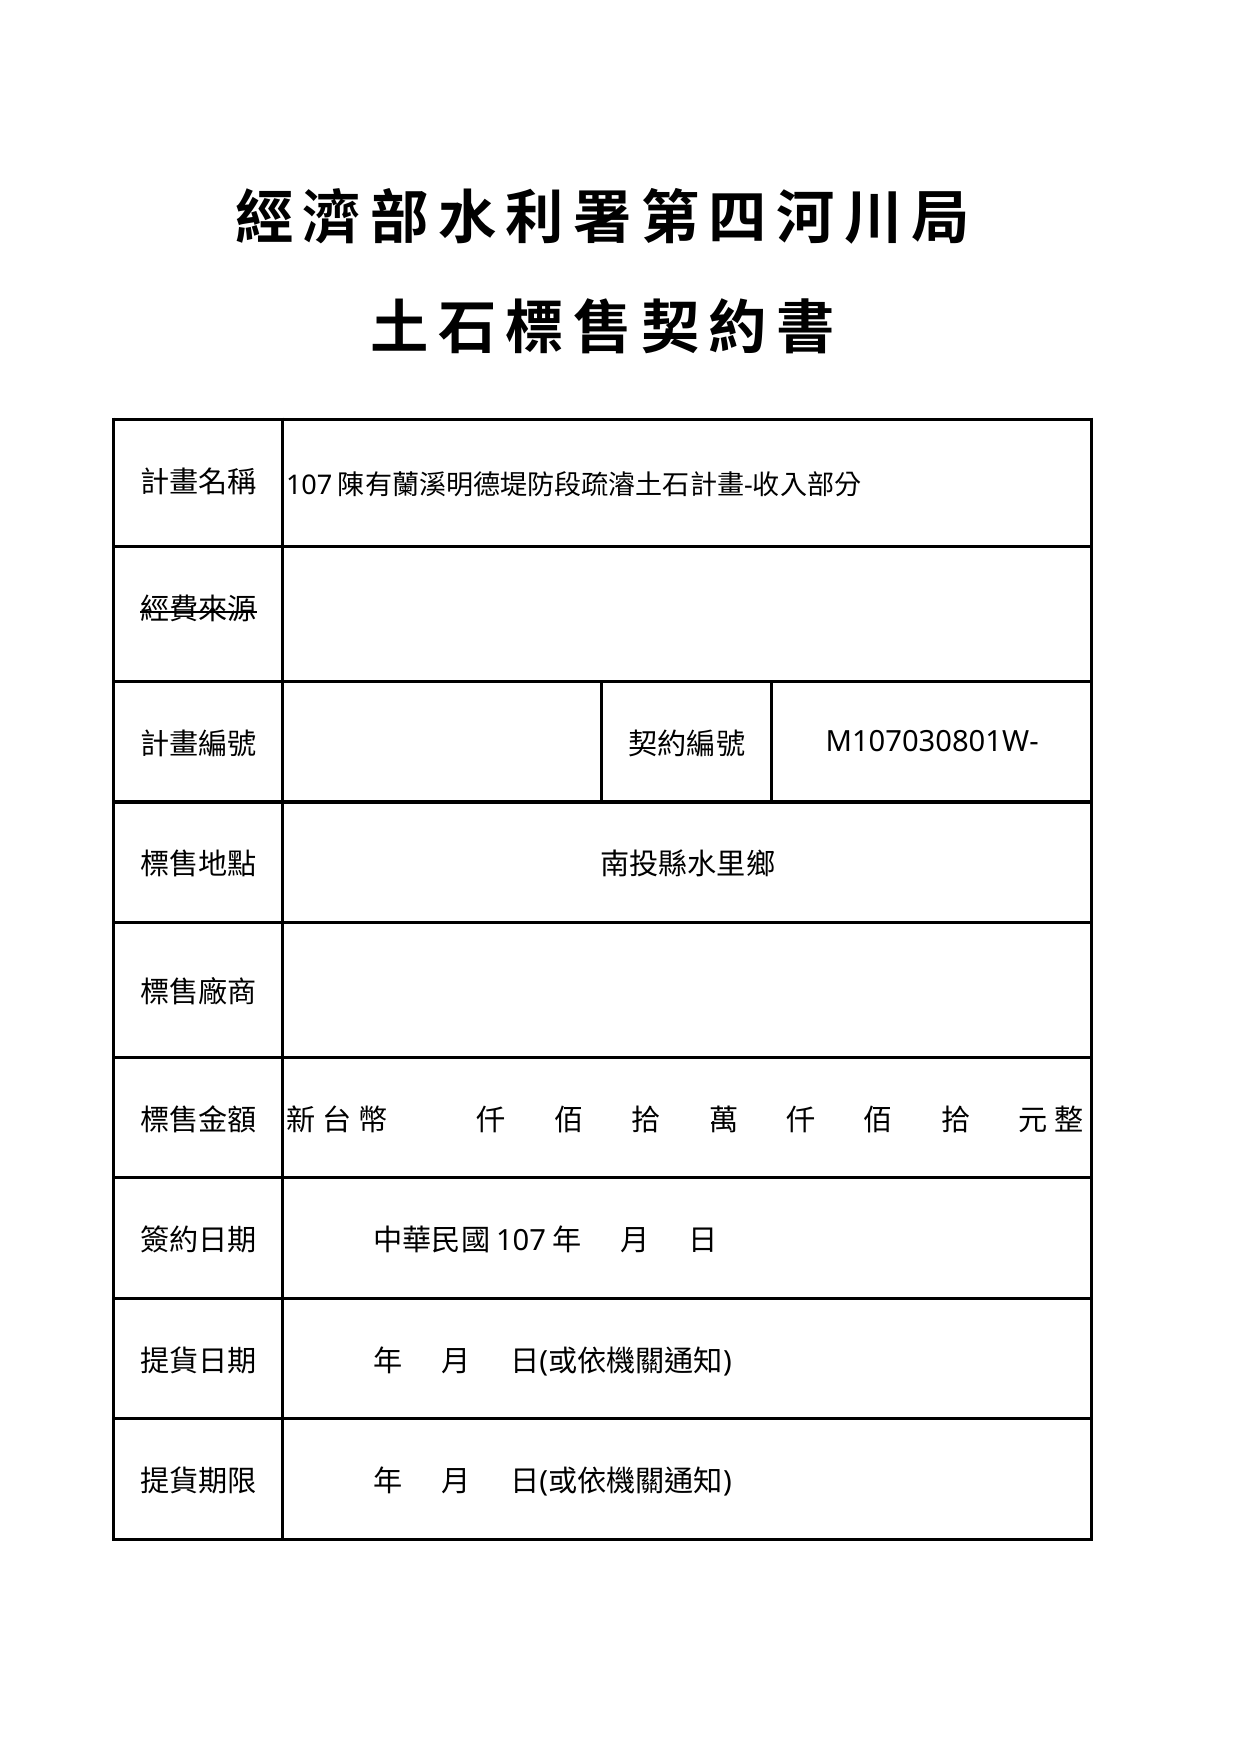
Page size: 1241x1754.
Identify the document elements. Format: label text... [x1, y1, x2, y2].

table_cell 南投縣水里鄉 [284, 804, 1090, 921]
table_cell 新台幣 仟 佰 拾 萬 仟 佰 拾 元整 [284, 1059, 1090, 1176]
table_cell 經費來源 [115, 548, 281, 680]
table_cell 提貨日期 [115, 1300, 281, 1417]
table_cell M107030801W- [773, 683, 1090, 800]
table_cell 標售地點 [115, 804, 281, 921]
table_cell 計畫編號 [115, 683, 281, 800]
table_cell [284, 683, 600, 800]
table_cell 年 月 日(或依機關通知) [284, 1300, 1090, 1417]
table_cell 標售廠商 [115, 924, 281, 1056]
table_cell 計畫名稱 [115, 421, 281, 545]
table_cell 年 月 日(或依機關通知) [284, 1420, 1090, 1538]
table_cell 中華民國107年 月 日 [284, 1179, 1090, 1297]
table_cell 107陳有蘭溪明德堤防段疏濬土石計畫-收入部分 [284, 421, 1090, 545]
table_cell 標售金額 [115, 1059, 281, 1176]
table_header 經濟部水利署第四河川局 土石標售契約書 [114, 118, 1092, 417]
table_cell [284, 924, 1090, 1056]
table_cell 簽約日期 [115, 1179, 281, 1297]
table_cell 契約編號 [603, 683, 770, 800]
table_cell 提貨期限 [115, 1420, 281, 1538]
table_cell [284, 548, 1090, 680]
